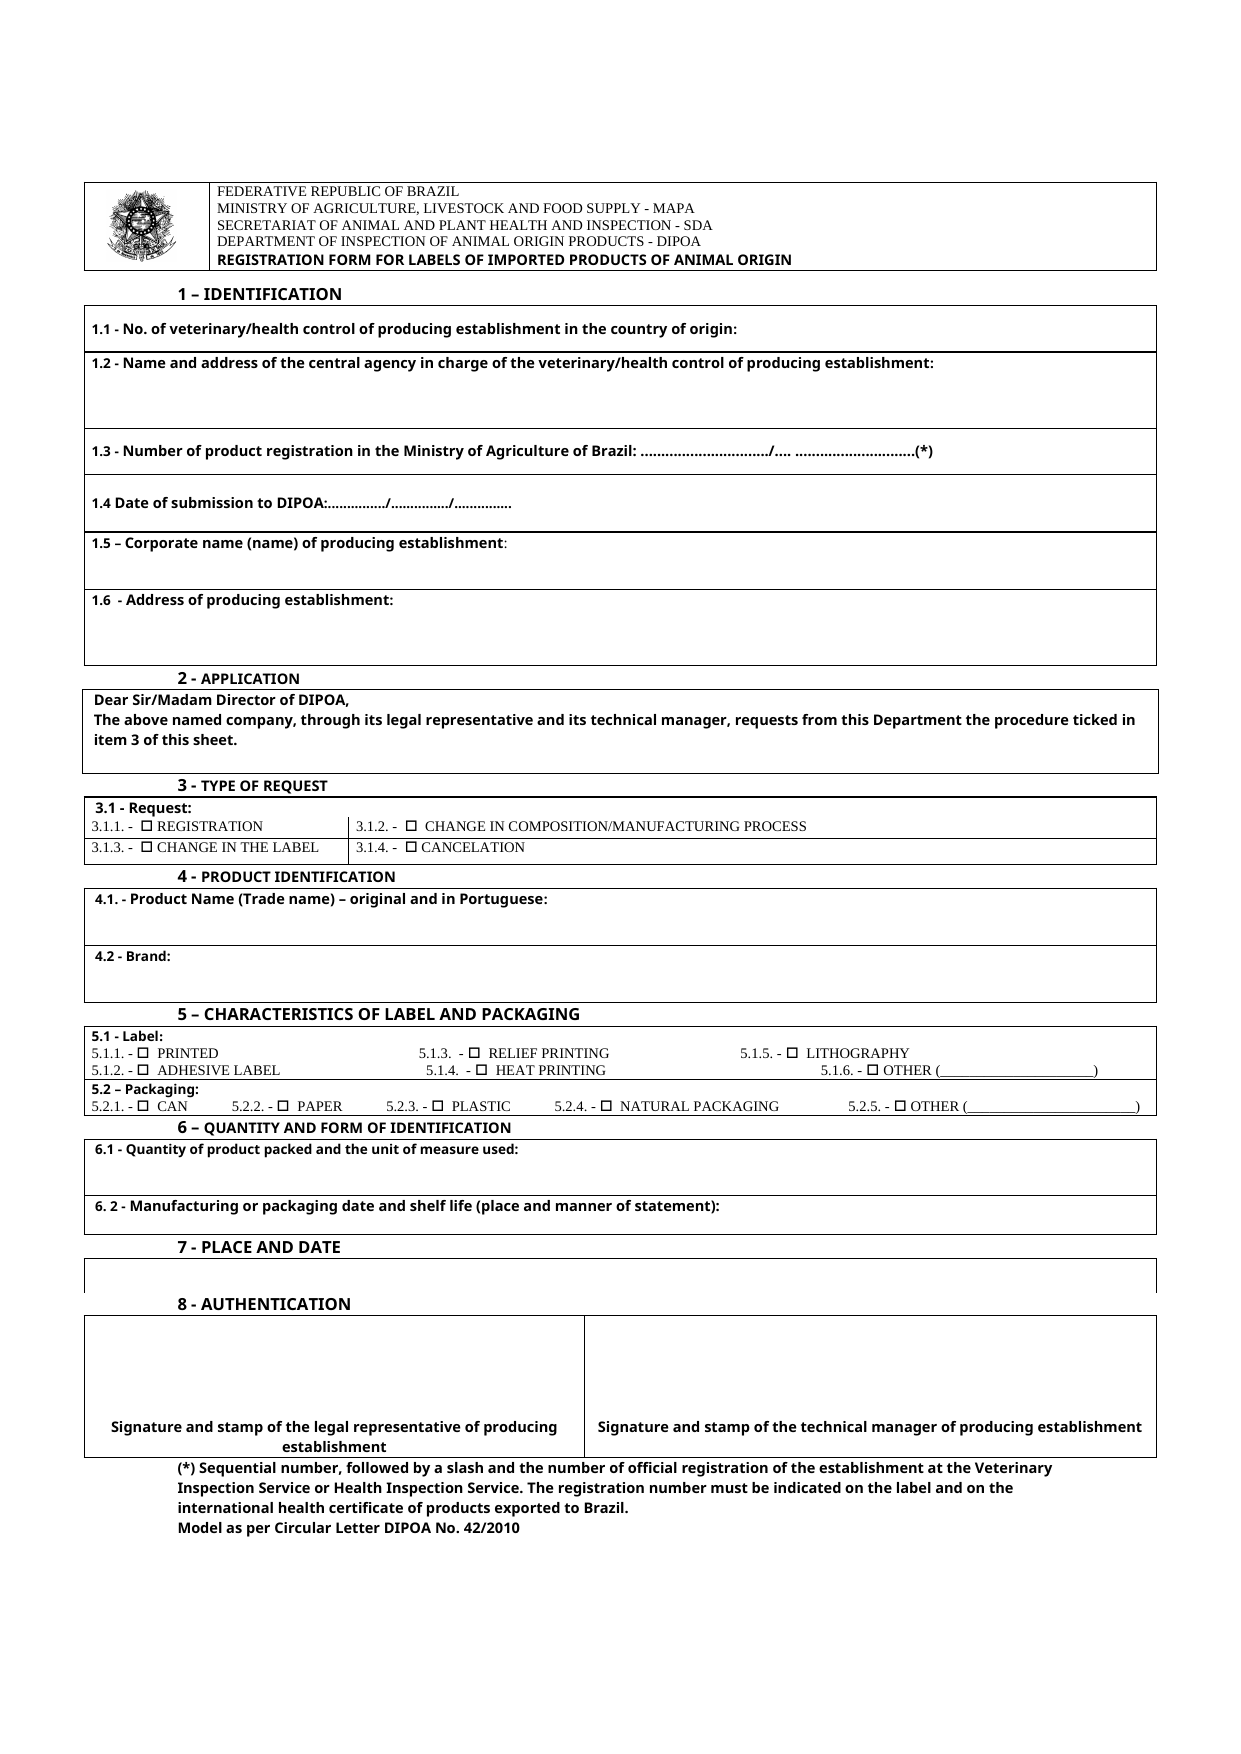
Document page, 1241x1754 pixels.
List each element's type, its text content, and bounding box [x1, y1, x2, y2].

table_cell [85, 1333, 584, 1400]
table_cell [85, 1276, 1156, 1293]
table_header 4.1. - Product Name (Trade name) – original and in Portuguese: [85, 889, 1156, 945]
text (*) Sequential number, followed by a slash and the number of official registration of the establishment at the Veterinary Inspection Service or Health Inspection Service. The registration number must be indicated on the label and on the international health certificate of products exported to Brazil. [177, 1458, 1063, 1518]
text 3 - TYPE OF REQUEST [177, 774, 1063, 796]
text 5 – CHARACTERISTICS OF LABEL AND PACKAGING [177, 1003, 1063, 1026]
text Model as per Circular Letter DIPOA No. 42/2010 [177, 1518, 1063, 1538]
table_cell Signature and stamp of the technical manager of producing establishment [585, 1400, 1156, 1457]
table_cell 5.2 – Packaging: [85, 1080, 1156, 1098]
table_header 1.1 - No. of veterinary/health control of producing establishment in the country of origin: [85, 306, 1156, 351]
text 7 - PLACE AND DATE [177, 1235, 1063, 1258]
table_cell 1.4 Date of submission to DIPOA:.............../.............../............... [85, 475, 1156, 531]
table_cell 5.1.1. - o PRINTED 5.1.3. - o RELIEF PRINTING 5.1.5. - o LITHOGRAPHY [85, 1045, 1156, 1062]
table_cell 3.1.4. - o CANCELATION [349, 839, 1156, 864]
table_cell 1.3 - Number of product registration in the Ministry of Agriculture of Brazil: .............................../.... .............................(*) [85, 429, 1156, 473]
text 4 - PRODUCT IDENTIFICATION [177, 865, 1063, 888]
text 2 - APPLICATION [177, 666, 1063, 689]
table_cell 1.2 - Name and address of the central agency in charge of the veterinary/health control of producing establishment: [85, 353, 1156, 428]
table_cell 5.1.2. - o ADHESIVE LABEL 5.1.4. - o HEAT PRINTING 5.1.6. - o OTHER (_____________________) [85, 1062, 1156, 1078]
table_cell Signature and stamp of the legal representative of producing establishment [85, 1400, 584, 1457]
table_cell 1.5 – Corporate name (name) of producing establishment: [85, 533, 1156, 589]
table_cell 3.1.1. - o REGISTRATION [85, 817, 348, 838]
table_cell 3.1.3. - o CHANGE IN THE LABEL [85, 839, 348, 864]
table_cell 5.2.1. - o CAN 5.2.2. - o PAPER 5.2.3. - o PLASTIC 5.2.4. - o NATURAL PACKAGING 5.2.5. - o OTHER (_______________________) [85, 1098, 1156, 1115]
table_header 3.1 - Request: [85, 798, 1156, 817]
table_header [85, 1259, 1156, 1276]
table_cell 1.6 - Address of producing establishment: [85, 590, 1156, 665]
table_cell 3.1.2. - o CHANGE IN COMPOSITION/MANUFACTURING PROCESS [349, 817, 1156, 838]
text 6 – QUANTITY AND FORM OF IDENTIFICATION [177, 1116, 1063, 1138]
text 1 – IDENTIFICATION [177, 283, 1063, 305]
table_header FEDERATIVE REPUBLIC OF BRAZIL MINISTRY OF AGRICULTURE, LIVESTOCK AND FOOD SUPPLY - MAPA SECRETARIAT OF ANIMAL AND PLANT HEALTH AND INSPECTION - SDA DEPARTMENT OF INSPECTION OF ANIMAL ORIGIN PRODUCTS - DIPOA REGISTRATION FORM FOR LABELS OF IMPORTED PRODUCTS OF ANIMAL ORIGIN [210, 183, 1156, 270]
table_cell 6. 2 - Manufacturing or packaging date and shelf life (place and manner of statement): [85, 1196, 1156, 1234]
text 8 - AUTHENTICATION [177, 1293, 1063, 1315]
table_header 5.1 - Label: [85, 1027, 1156, 1045]
table_header Dear Sir/Madam Director of DIPOA, The above named company, through its legal representative and its technical manager, requests from this Department the procedure ticked in item 3 of this sheet. [83, 690, 1158, 773]
table_header 6.1 - Quantity of product packed and the unit of measure used: [85, 1140, 1156, 1195]
table_header [585, 1316, 1156, 1333]
table_cell 4.2 - Brand: [85, 946, 1156, 1002]
table_header [85, 183, 209, 270]
picture [106, 189, 177, 262]
table_header [85, 1316, 584, 1333]
table_cell [585, 1333, 1156, 1400]
